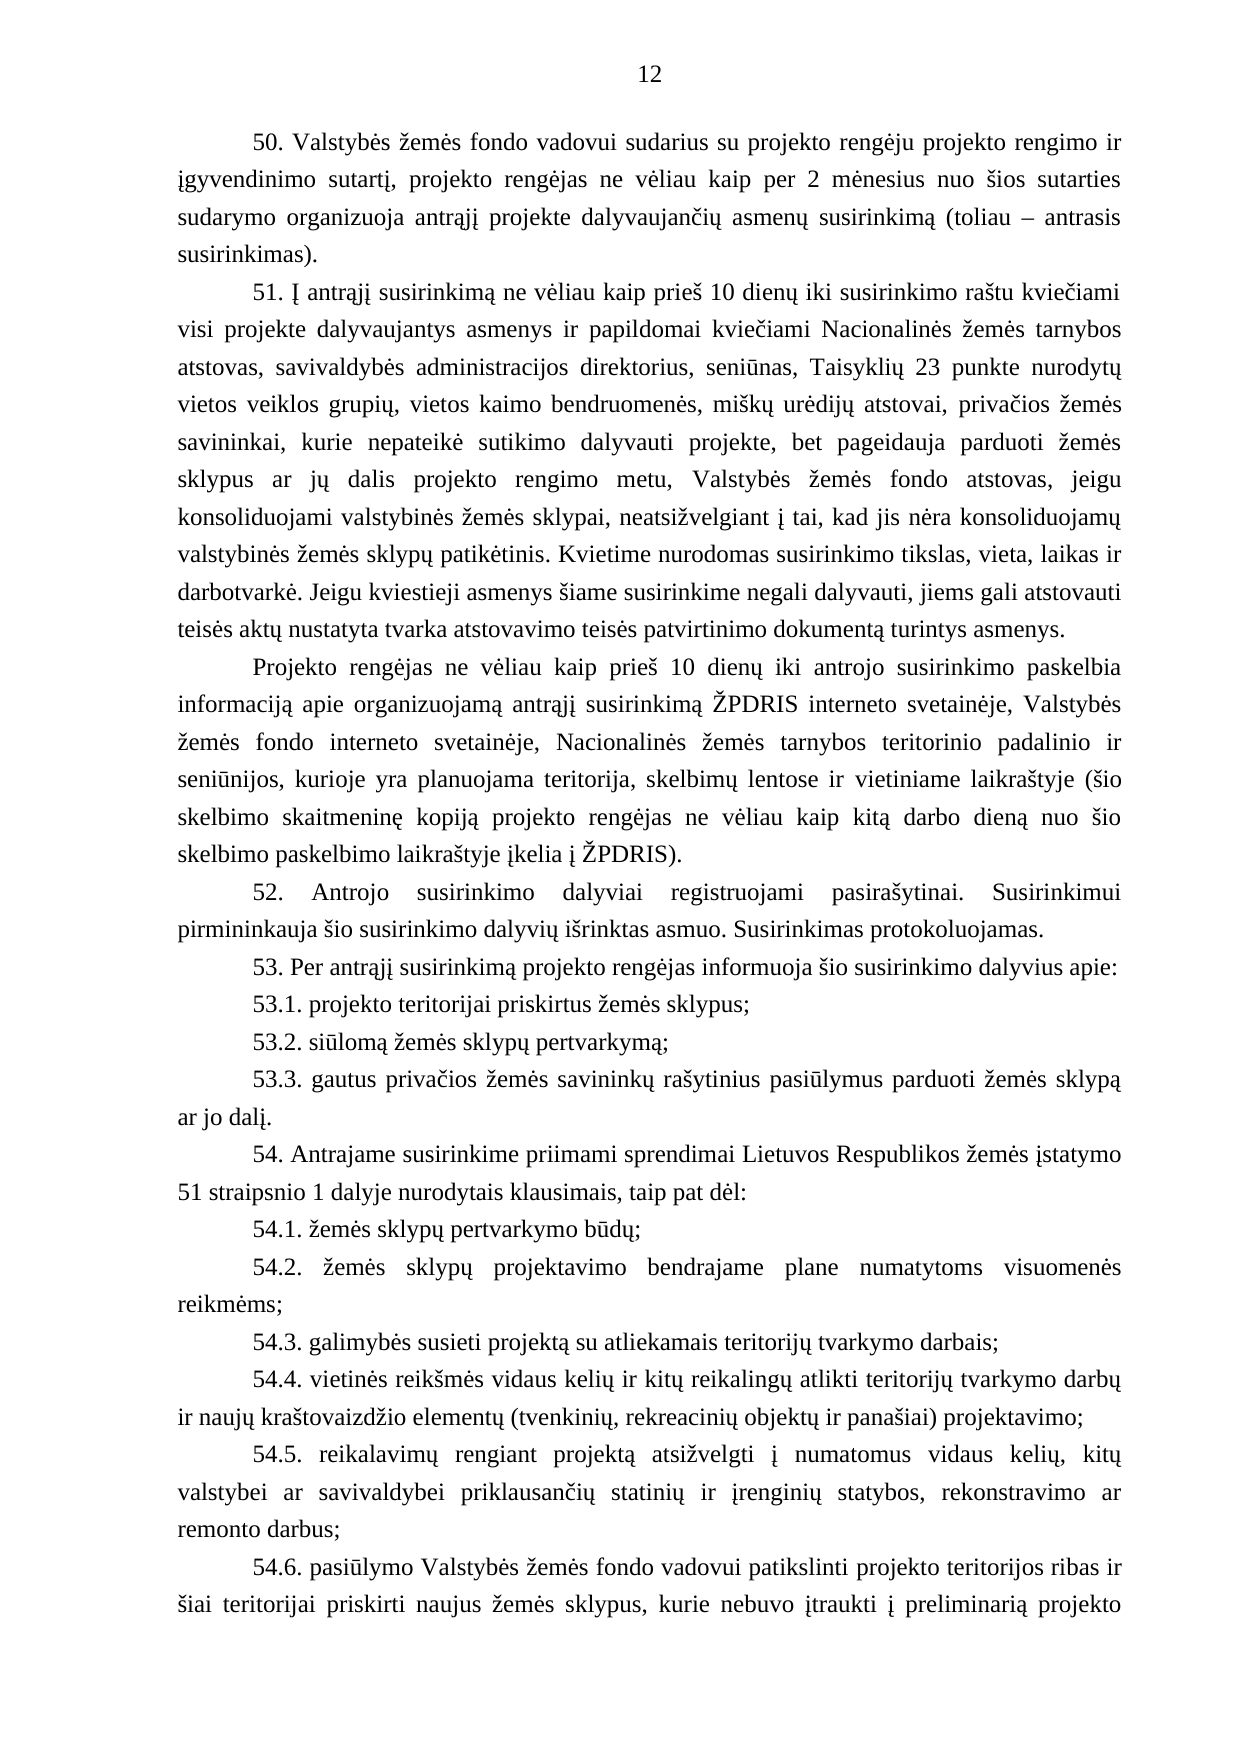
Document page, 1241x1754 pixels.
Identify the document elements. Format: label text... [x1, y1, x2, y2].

text 54.1. žemės sklypų pertvarkymo būdų; [177, 1206, 1122, 1243]
text 54.2. žemės sklypų projektavimo bendrajame plane numatytoms visuomenės reikmėms; [177, 1243, 1122, 1318]
text 54.4. vietinės reikšmės vidaus kelių ir kitų reikalingų atlikti teritorijų tvarkymo darbų ir naujų kraštovaizdžio elementų (tvenkinių, rekreacinių objektų ir panašiai) projektavimo; [177, 1356, 1122, 1431]
text Projekto rengėjas ne vėliau kaip prieš 10 dienų iki antrojo susirinkimo paskelbia informaciją apie organizuojamą antrąjį susirinkimą ŽPDRIS interneto svetainėje, Valstybės žemės fondo interneto svetainėje, Nacionalinės žemės tarnybos teritorinio padalinio ir seniūnijos, kurioje yra planuojama teritorija, skelbimų lentose ir vietiniame laikraštyje (šio skelbimo skaitmeninę kopiją projekto rengėjas ne vėliau kaip kitą darbo dieną nuo šio skelbimo paskelbimo laikraštyje įkelia į ŽPDRIS). [177, 643, 1122, 868]
text 51. Į antrąjį susirinkimą ne vėliau kaip prieš 10 dienų iki susirinkimo raštu kviečiami visi projekte dalyvaujantys asmenys ir papildomai kviečiami Nacionalinės žemės tarnybos atstovas, savivaldybės administracijos direktorius, seniūnas, Taisyklių 23 punkte nurodytų vietos veiklos grupių, vietos kaimo bendruomenės, miškų urėdijų atstovai, privačios žemės savininkai, kurie nepateikė sutikimo dalyvauti projekte, bet pageidauja parduoti žemės sklypus ar jų dalis projekto rengimo metu, Valstybės žemės fondo atstovas, jeigu konsoliduojami valstybinės žemės sklypai, neatsižvelgiant į tai, kad jis nėra konsoliduojamų valstybinės žemės sklypų patikėtinis. Kvietime nurodomas susirinkimo tikslas, vieta, laikas ir darbotvarkė. Jeigu kviestieji asmenys šiame susirinkime negali dalyvauti, jiems gali atstovauti teisės aktų nustatyta tvarka atstovavimo teisės patvirtinimo dokumentą turintys asmenys. [177, 268, 1122, 643]
text 53.2. siūlomą žemės sklypų pertvarkymą; [177, 1018, 1122, 1056]
text 54.3. galimybės susieti projektą su atliekamais teritorijų tvarkymo darbais; [177, 1318, 1122, 1356]
text 54.6. pasiūlymo Valstybės žemės fondo vadovui patikslinti projekto teritorijos ribas ir šiai teritorijai priskirti naujus žemės sklypus, kurie nebuvo įtraukti į preliminarią projekto [177, 1543, 1122, 1618]
text 50. Valstybės žemės fondo vadovui sudarius su projekto rengėju projekto rengimo ir įgyvendinimo sutartį, projekto rengėjas ne vėliau kaip per 2 mėnesius nuo šios sutarties sudarymo organizuoja antrąjį projekte dalyvaujančių asmenų susirinkimą (toliau – antrasis susirinkimas). [177, 118, 1122, 268]
text 53.3. gautus privačios žemės savininkų rašytinius pasiūlymus parduoti žemės sklypą ar jo dalį. [177, 1056, 1122, 1131]
text 54. Antrajame susirinkime priimami sprendimai Lietuvos Respublikos žemės įstatymo 51 straipsnio 1 dalyje nurodytais klausimais, taip pat dėl: [177, 1131, 1122, 1206]
text 52. Antrojo susirinkimo dalyviai registruojami pasirašytinai. Susirinkimui pirmininkauja šio susirinkimo dalyvių išrinktas asmuo. Susirinkimas protokoluojamas. [177, 868, 1122, 943]
text 54.5. reikalavimų rengiant projektą atsižvelgti į numatomus vidaus kelių, kitų valstybei ar savivaldybei priklausančių statinių ir įrenginių statybos, rekonstravimo ar remonto darbus; [177, 1431, 1122, 1543]
text 53.1. projekto teritorijai priskirtus žemės sklypus; [177, 981, 1122, 1018]
text 53. Per antrąjį susirinkimą projekto rengėjas informuoja šio susirinkimo dalyvius apie: [177, 943, 1122, 981]
